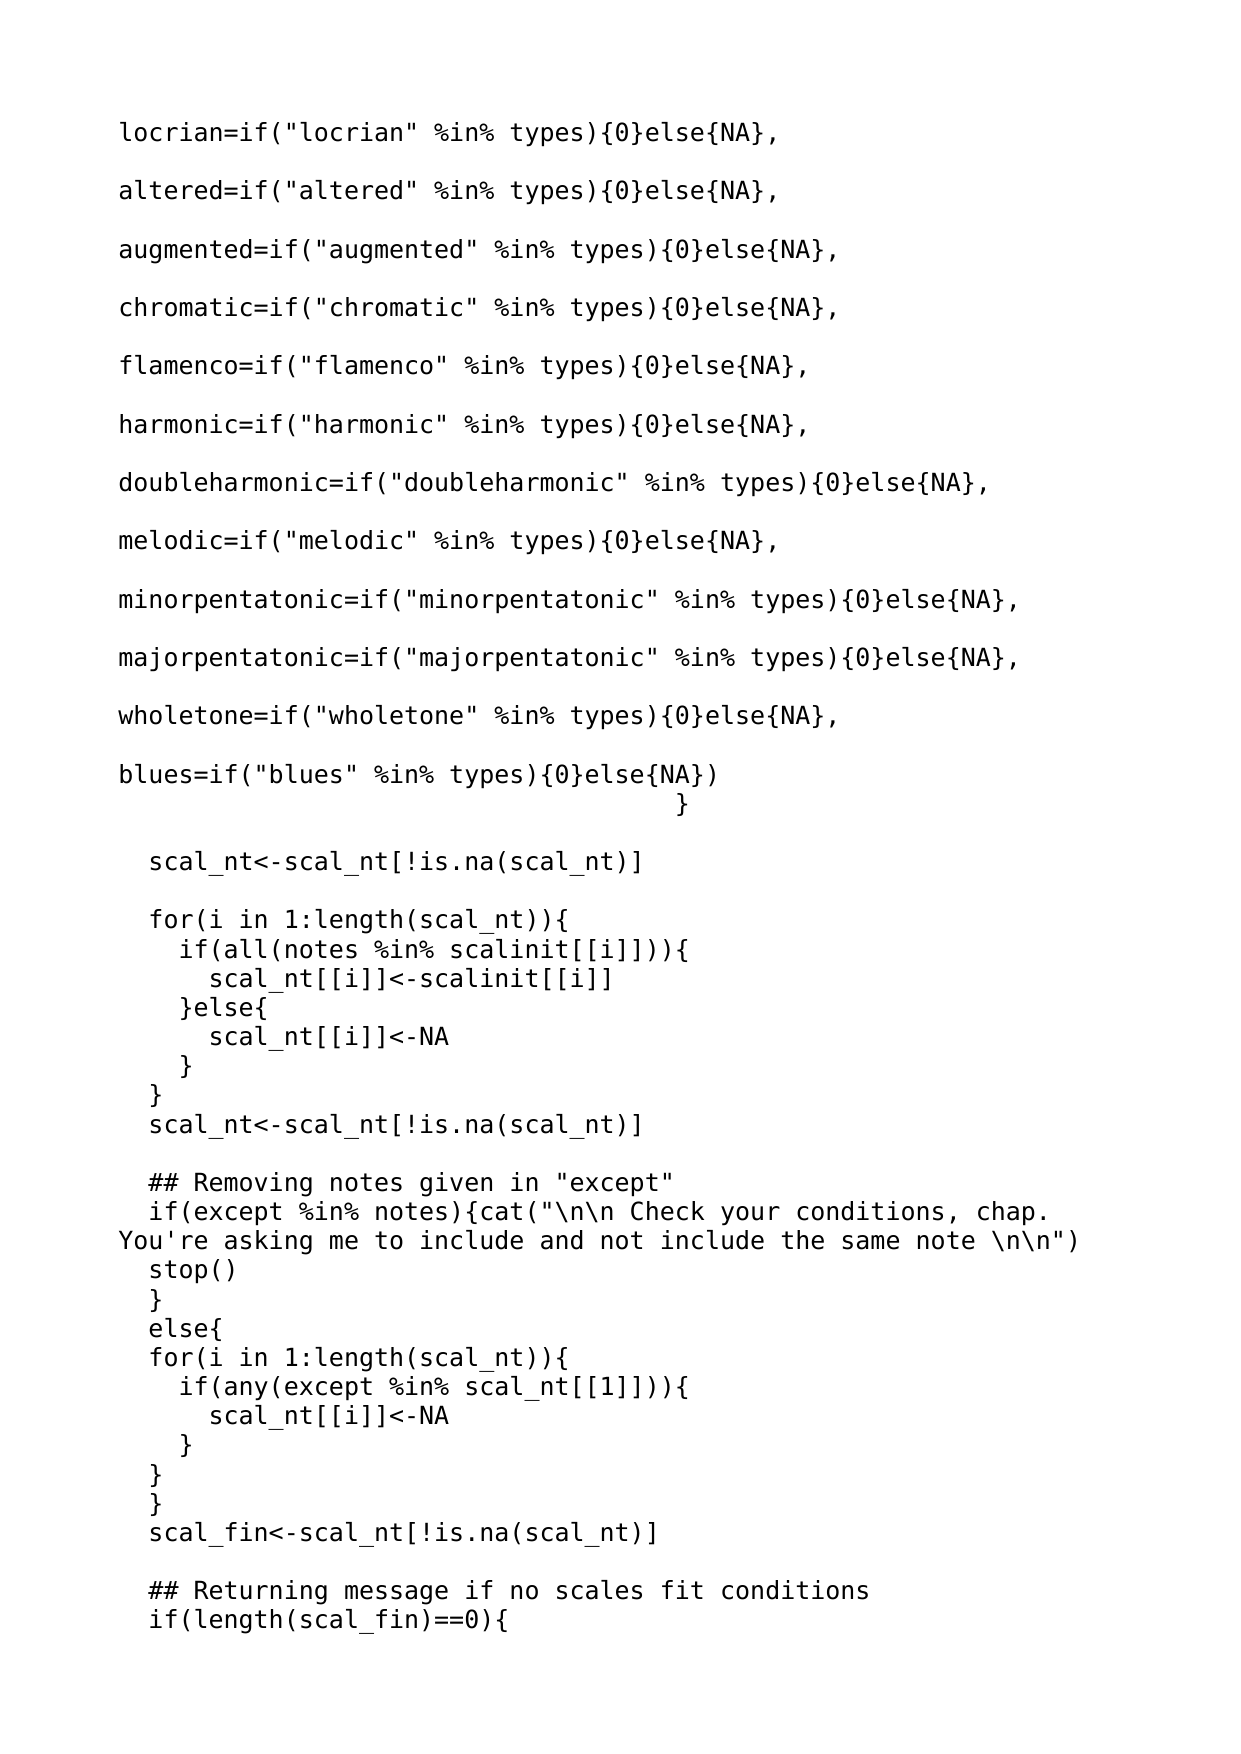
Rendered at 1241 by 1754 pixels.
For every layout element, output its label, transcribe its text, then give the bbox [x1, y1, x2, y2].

text locrian=if("locrian" %in% types){0}else{NA}, altered=if("altered" %in% types){0}else{NA}, augmented=if("augmented" %in% types){0}else{NA}, chromatic=if("chromatic" %in% types){0}else{NA}, flamenco=if("flamenco" %in% types){0}else{NA}, harmonic=if("harmonic" %in% types){0}else{NA}, doubleharmonic=if("doubleharmonic" %in% types){0}else{NA}, melodic=if("melodic" %in% types){0}else{NA}, minorpentatonic=if("minorpentatonic" %in% types){0}else{NA}, majorpentatonic=if("majorpentatonic" %in% types){0}else{NA}, wholetone=if("wholetone" %in% types){0}else{NA}, blues=if("blues" %in% types){0}else{NA}) } scal_nt<-scal_nt[!is.na(scal_nt)] for(i in 1:length(scal_nt)){ if(all(notes %in% scalinit[[i]])){ scal_nt[[i]]<-scalinit[[i]] }else{ scal_nt[[i]]<-NA } } scal_nt<-scal_nt[!is.na(scal_nt)] ## Removing notes given in "except" if(except %in% notes){cat("\n\n Check your conditions, chap. You're asking me to include and not include the same note \n\n") stop() } else{ for(i in 1:length(scal_nt)){ if(any(except %in% scal_nt[[1]])){ scal_nt[[i]]<-NA } } } scal_fin<-scal_nt[!is.na(scal_nt)] ## Returning message if no scales fit conditions if(length(scal_fin)==0){ [118, 118, 1122, 1635]
